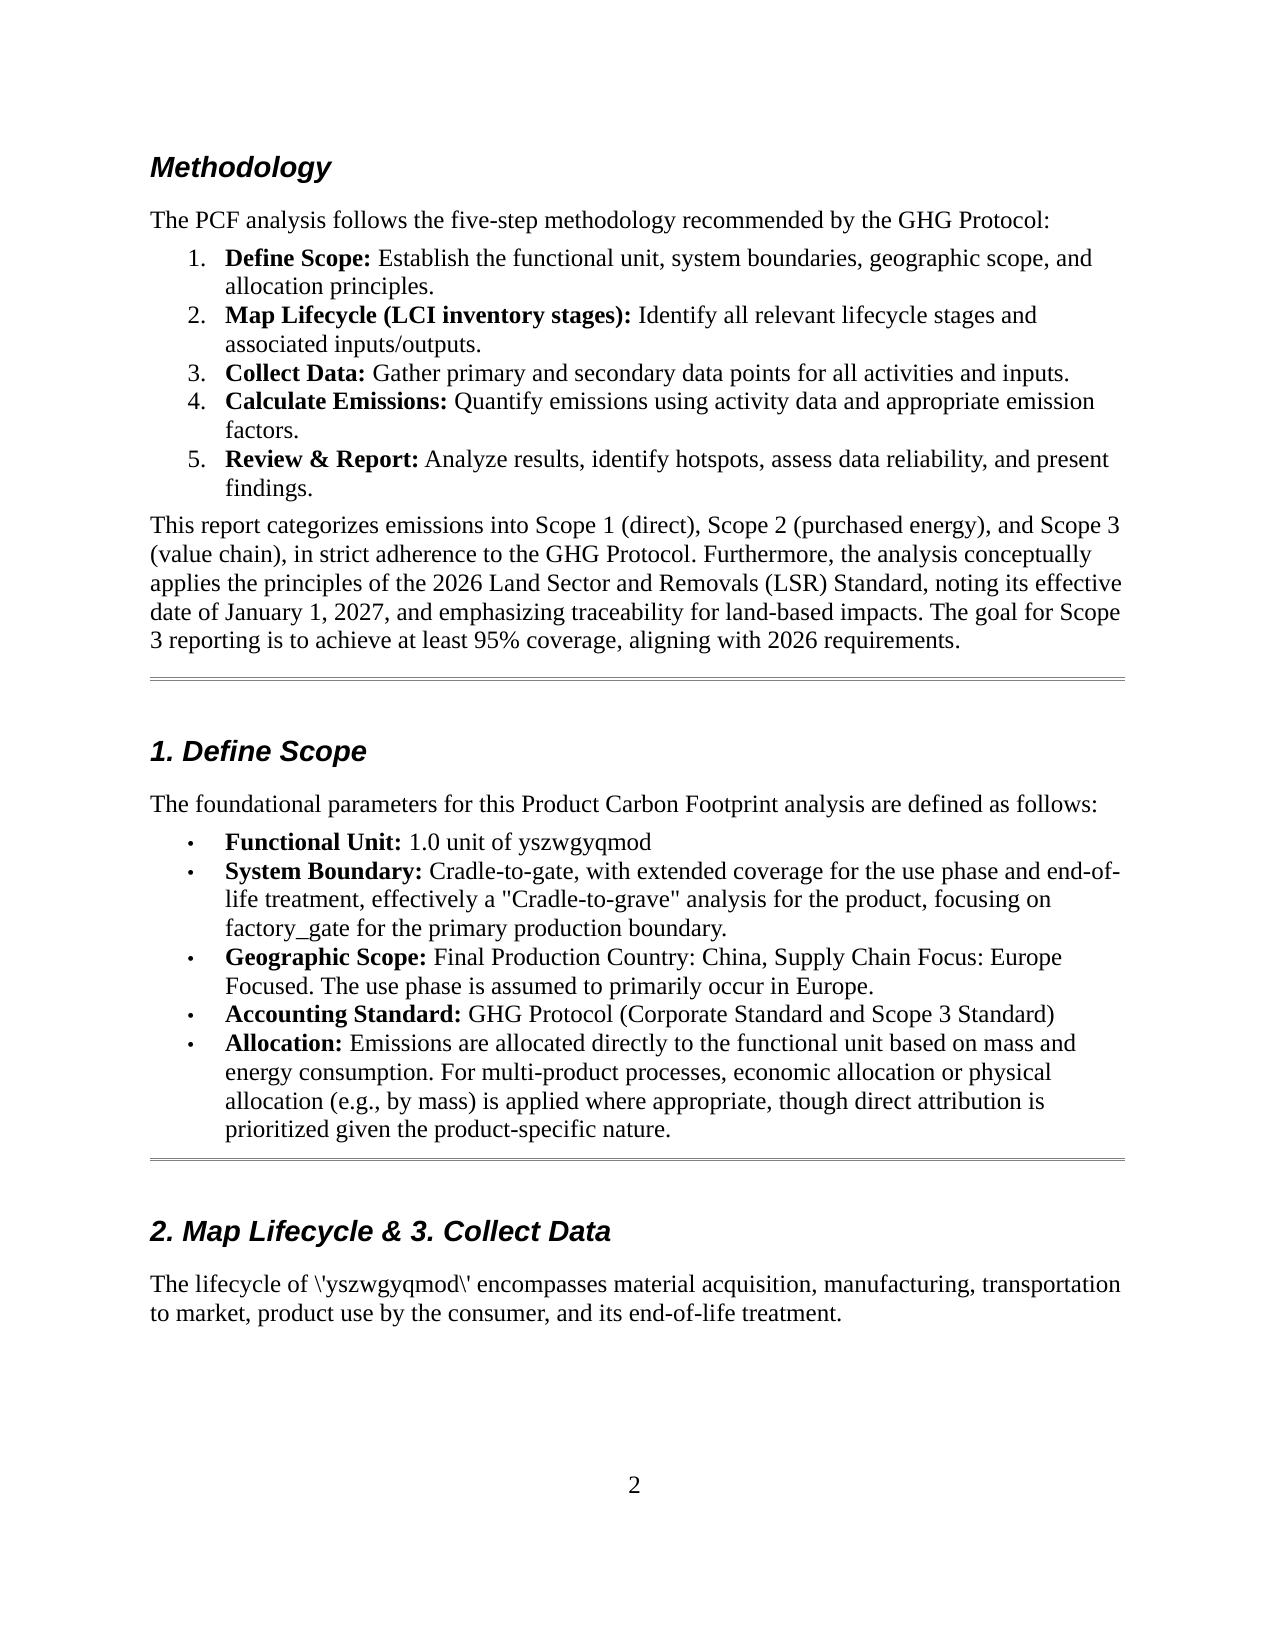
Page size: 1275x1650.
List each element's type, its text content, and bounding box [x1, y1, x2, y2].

text The PCF analysis follows the five-step methodology recommended by the GHG Protocol: [150, 205, 1125, 234]
subtitle Methodology [150, 150, 1125, 183]
text The foundational parameters for this Product Carbon Footprint analysis are defined as follows: [150, 789, 1125, 818]
subtitle 2. Map Lifecycle & 3. Collect Data [150, 1214, 1125, 1248]
list Accounting Standard: GHG Protocol (Corporate Standard and Scope 3 Standard) [187, 999, 1125, 1028]
list System Boundary: Cradle-to-gate, with extended coverage for the use phase and end-of-life treatment, effectively a "Cradle-to-grave" analysis for the product, focusing on factory_gate for the primary production boundary. [187, 856, 1125, 942]
list Geographic Scope: Final Production Country: China, Supply Chain Focus: Europe Focused. The use phase is assumed to primarily occur in Europe. [187, 942, 1125, 999]
list Allocation: Emissions are allocated directly to the functional unit based on mass and energy consumption. For multi-product processes, economic allocation or physical allocation (e.g., by mass) is applied where appropriate, though direct attribution is prioritized given the product-specific nature. [187, 1028, 1125, 1143]
list Review & Report: Analyze results, identify hotspots, assess data reliability, and present findings. [187, 444, 1125, 501]
text The lifecycle of \'yszwgyqmod\' encompasses material acquisition, manufacturing, transportation to market, product use by the consumer, and its end-of-life treatment. [150, 1269, 1125, 1327]
list Calculate Emissions: Quantify emissions using activity data and appropriate emission factors. [187, 386, 1125, 444]
list Collect Data: Gather primary and secondary data points for all activities and inputs. [187, 358, 1125, 386]
text This report categorizes emissions into Scope 1 (direct), Scope 2 (purchased energy), and Scope 3 (value chain), in strict adherence to the GHG Protocol. Furthermore, the analysis conceptually applies the principles of the 2026 Land Sector and Removals (LSR) Standard, noting its effective date of January 1, 2027, and emphasizing traceability for land-based impacts. The goal for Scope 3 reporting is to achieve at least 95% coverage, aligning with 2026 requirements. [150, 510, 1125, 654]
subtitle 1. Define Scope [150, 734, 1125, 768]
list Map Lifecycle (LCI inventory stages): Identify all relevant lifecycle stages and associated inputs/outputs. [187, 300, 1125, 358]
list Define Scope: Establish the functional unit, system boundaries, geographic scope, and allocation principles. [187, 243, 1125, 300]
list Functional Unit: 1.0 unit of yszwgyqmod [187, 827, 1125, 856]
